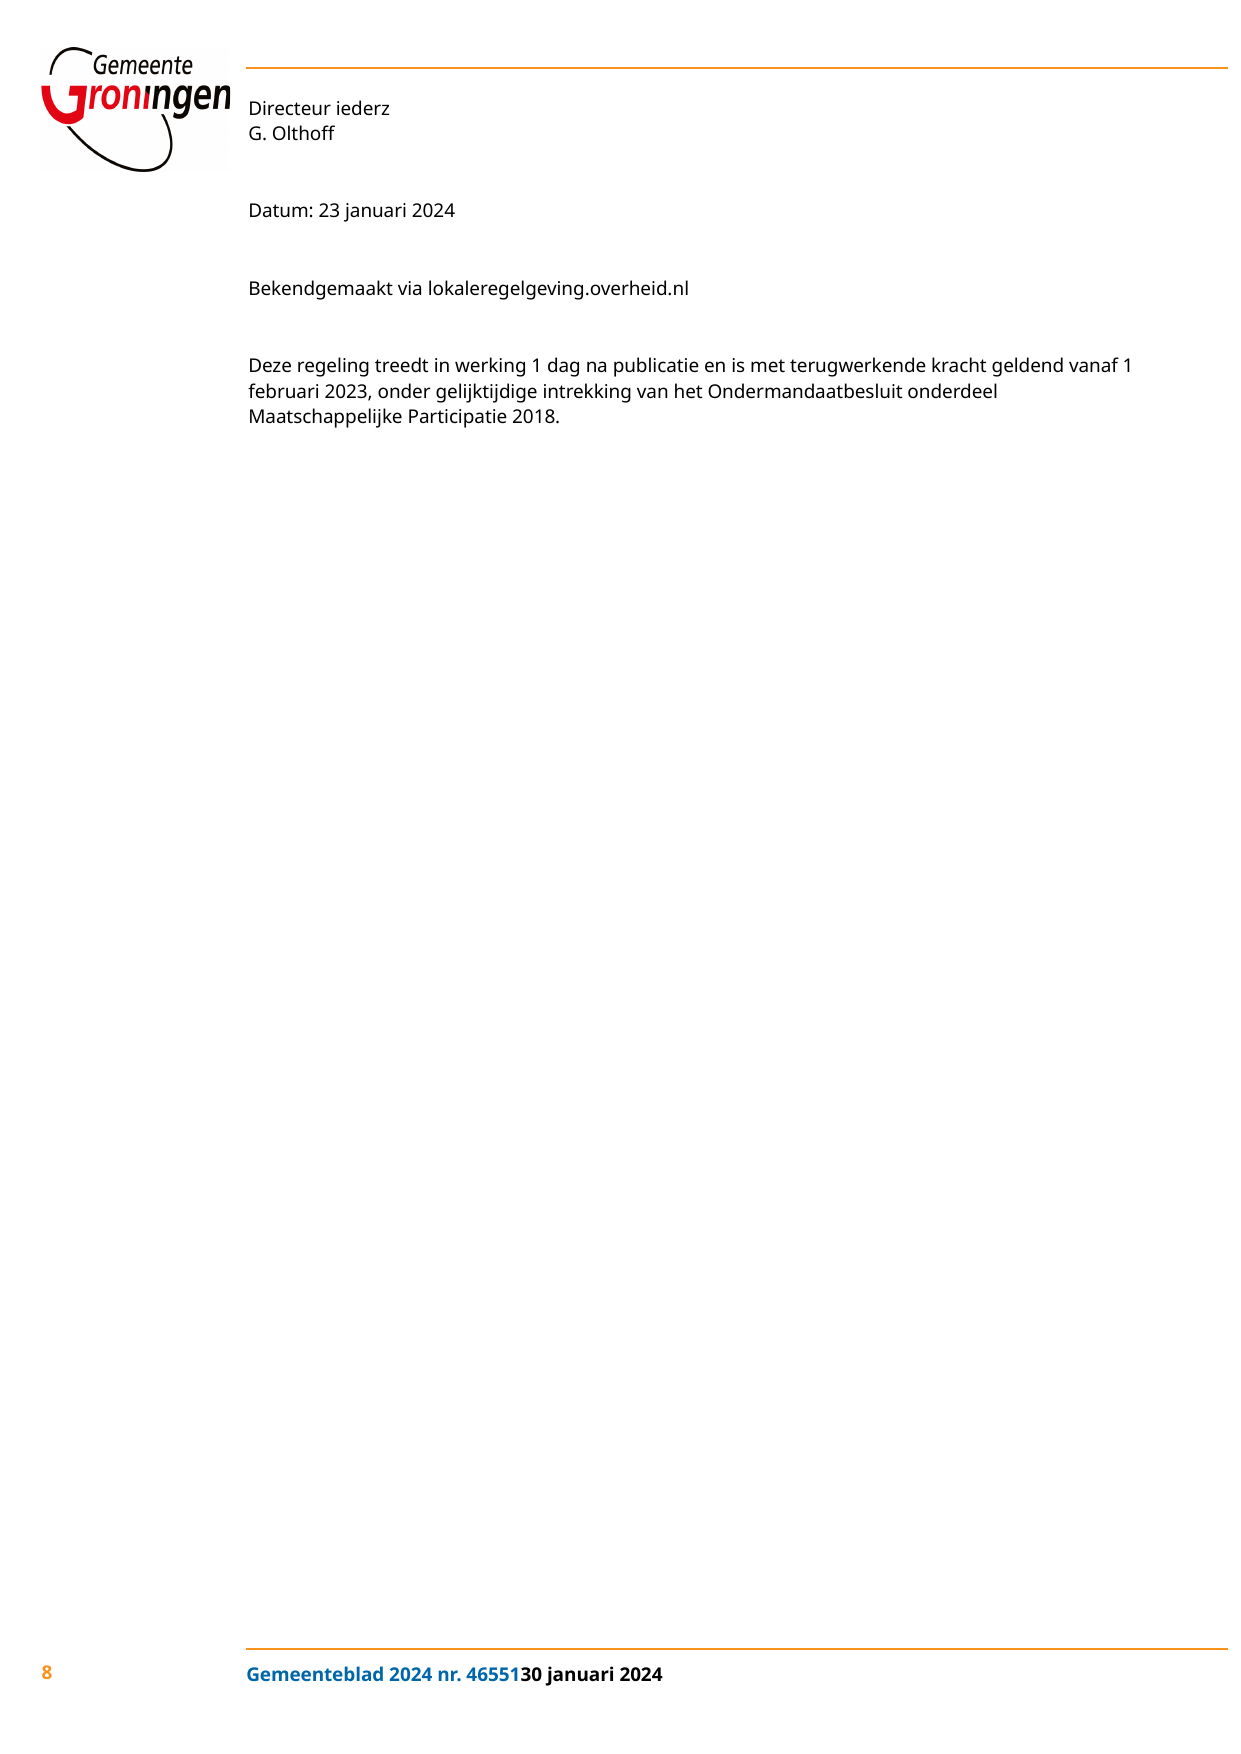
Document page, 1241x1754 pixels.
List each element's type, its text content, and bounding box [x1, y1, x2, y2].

text Datum: 23 januari 2024 [248, 198, 1152, 223]
text G. Olthoff [248, 121, 1152, 146]
text Bekendgemaakt via lokaleregelgeving.overheid.nl [248, 275, 1152, 301]
text Deze regeling treedt in werking 1 dag na publicatie en is met terugwerkende kracht geldend vanaf 1 februari 2023, onder gelijktijdige intrekking van het Ondermandaatbesluit onderdeel Maatschappelijke Participatie 2018. [248, 352, 1152, 429]
picture [41, 47, 231, 172]
text Directeur iederz [248, 95, 1152, 121]
